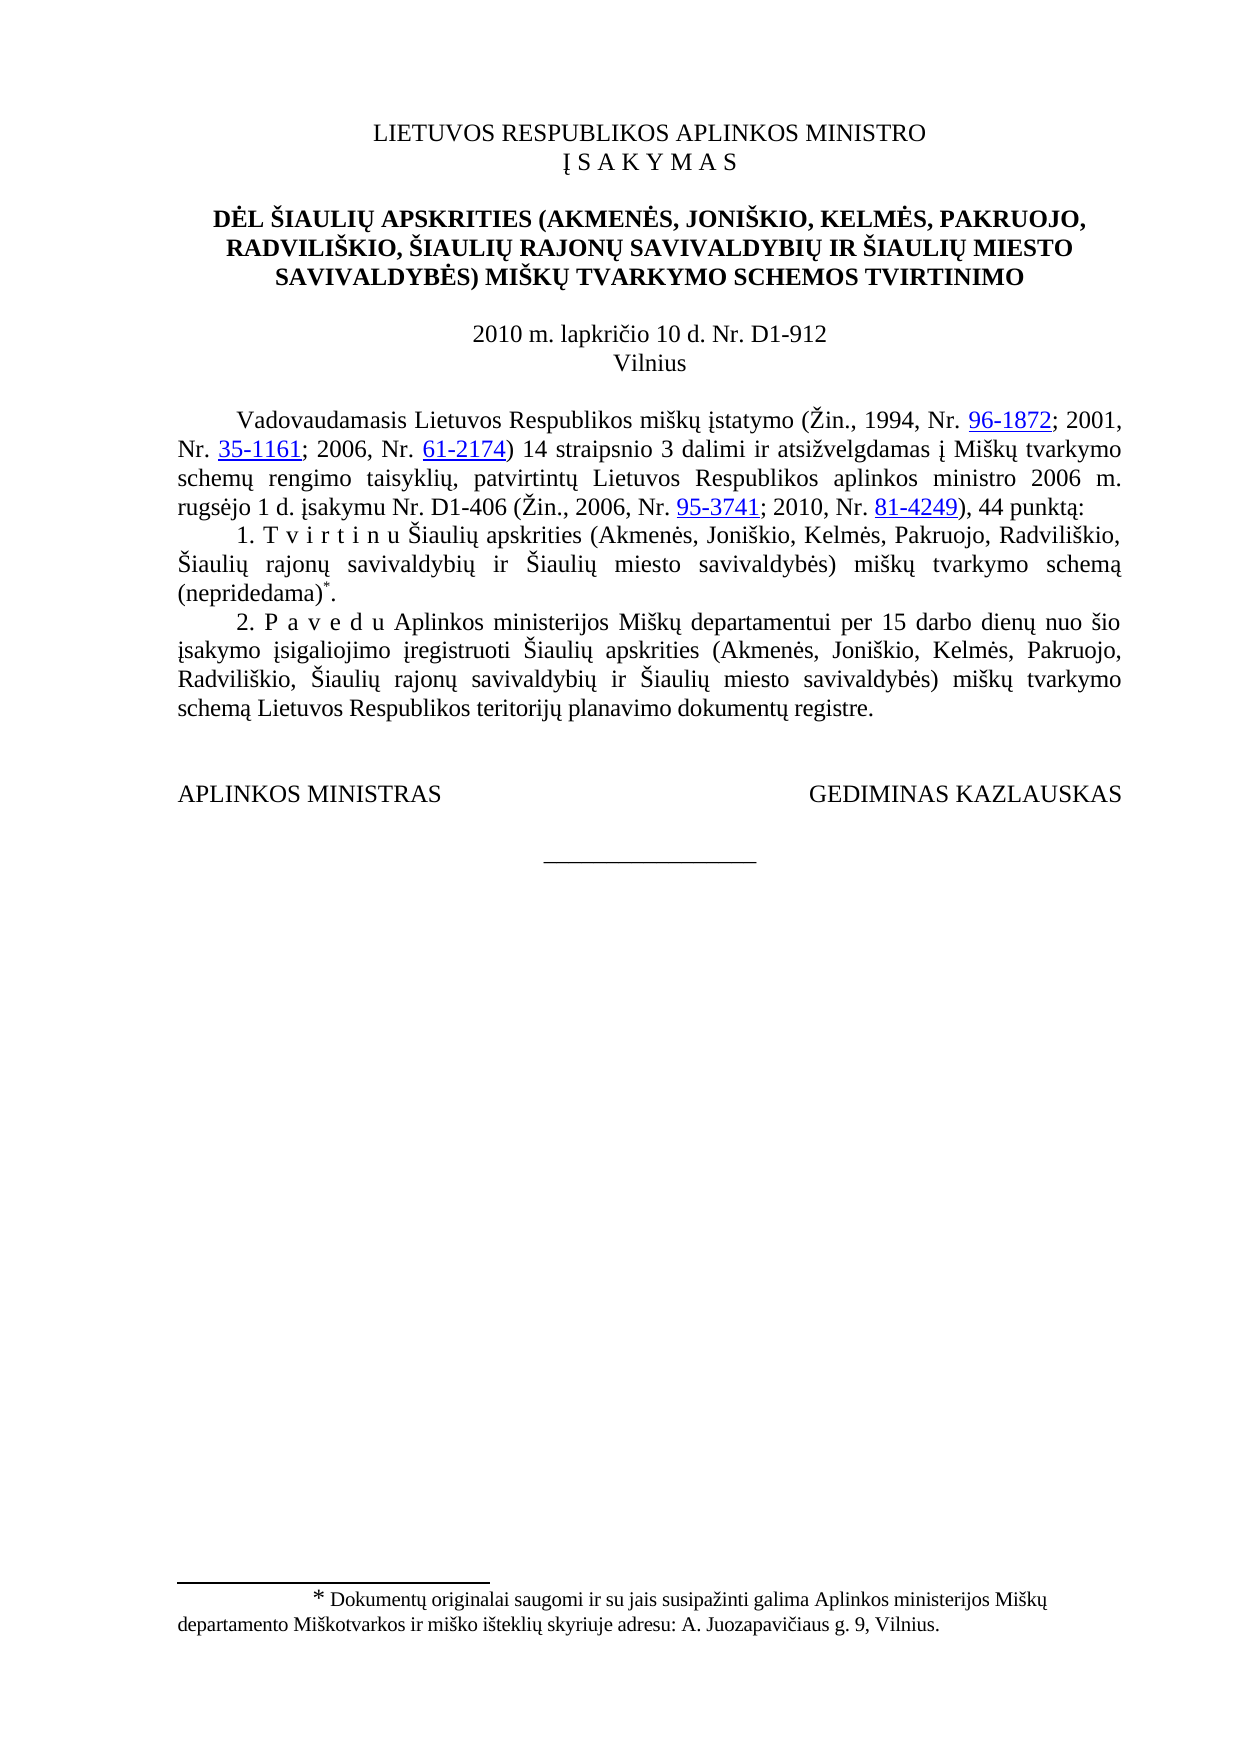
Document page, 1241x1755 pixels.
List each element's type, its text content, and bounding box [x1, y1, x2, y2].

text DĖL ŠIAULIŲ APSKRITIES (AKMENĖS, JONIŠKIO, KELMĖS, PAKRUOJO, RADVILIŠKIO, ŠIAULIŲ RAJONŲ SAVIVALDYBIŲ IR ŠIAULIŲ MIESTO SAVIVALDYBĖS) MIŠKŲ TVARKYMO SCHEMOS TVIRTINIMO [177, 204, 1122, 291]
text _________________ [177, 837, 1122, 866]
text LIETUVOS RESPUBLIKOS APLINKOS MINISTRO [177, 118, 1122, 147]
text 2. P a v e d u Aplinkos ministerijos Miškų departamentui per 15 darbo dienų nuo šio įsakymo įsigaliojimo įregistruoti Šiaulių apskrities (Akmenės, Joniškio, Kelmės, Pakruojo, Radviliškio, Šiaulių rajonų savivaldybių ir Šiaulių miesto savivaldybės) miškų tvarkymo schemą Lietuvos Respublikos teritorijų planavimo dokumentų registre. [177, 607, 1122, 722]
text Aplinkos ministras Gediminas Kazlauskas [177, 779, 1122, 808]
text 2010 m. lapkričio 10 d. Nr. D1-912 [177, 319, 1122, 348]
text Į S A K Y M A S [177, 147, 1122, 176]
text Dokumentų originalai saugomi ir su jais susipažinti galima Aplinkos ministerijos Miškų departamento Miškotvarkos ir miško išteklių skyriuje adresu: A. Juozapavičiaus g. 9, Vilnius. [177, 1583, 1122, 1636]
text Vadovaudamasis Lietuvos Respublikos miškų įstatymo (Žin., 1994, Nr. 96-1872; 2001, Nr. 35-1161; 2006, Nr. 61-2174) 14 straipsnio 3 dalimi ir atsižvelgdamas į Miškų tvarkymo schemų rengimo taisyklių, patvirtintų Lietuvos Respublikos aplinkos ministro 2006 m. rugsėjo 1 d. įsakymu Nr. D1-406 (Žin., 2006, Nr. 95-3741; 2010, Nr. 81-4249), 44 punktą: [177, 406, 1122, 521]
text Vilnius [177, 348, 1122, 377]
text 1. T v i r t i n u Šiaulių apskrities (Akmenės, Joniškio, Kelmės, Pakruojo, Radviliškio, Šiaulių rajonų savivaldybių ir Šiaulių miesto savivaldybės) miškų tvarkymo schemą (nepridedama). [177, 521, 1122, 607]
